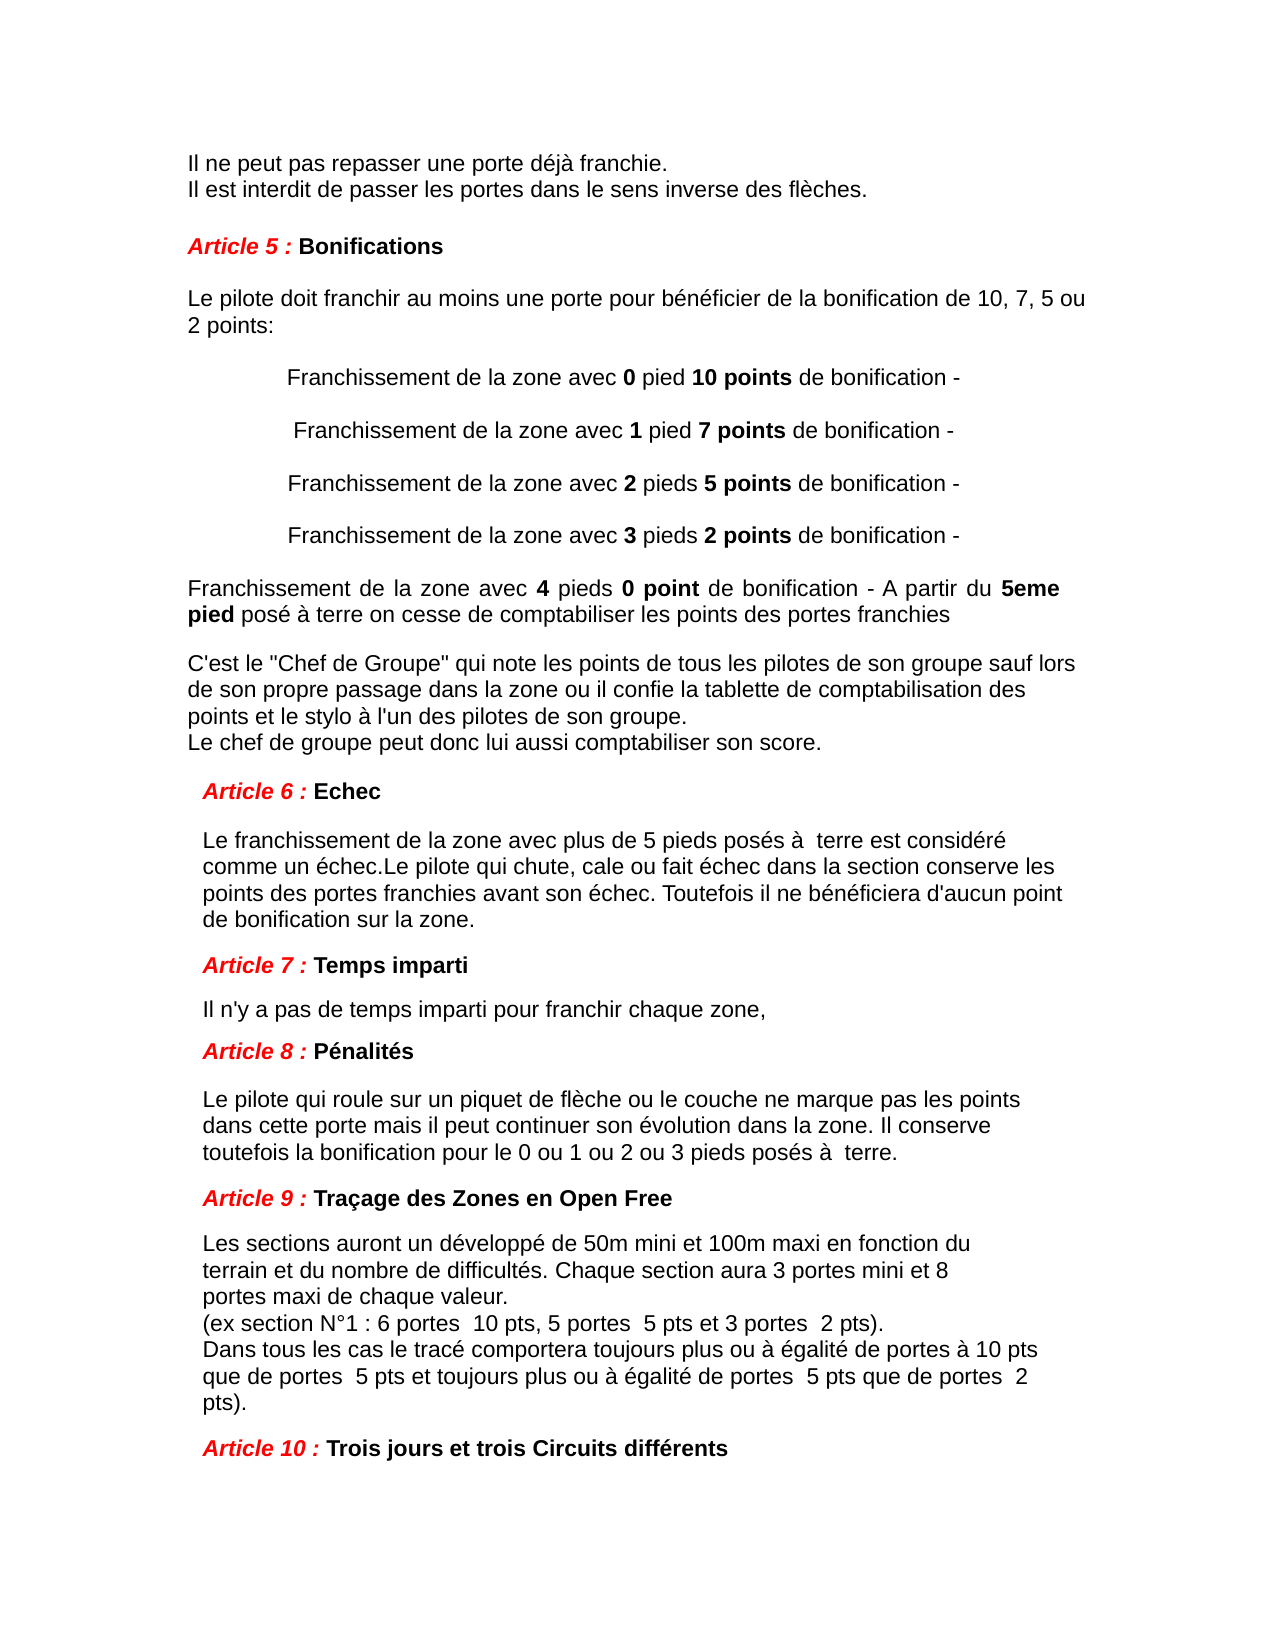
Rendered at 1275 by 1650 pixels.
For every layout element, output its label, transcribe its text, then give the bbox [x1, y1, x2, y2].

text Le pilote qui roule sur un piquet de flèche ou le couche ne marque pas les points dans cette porte mais il peut continuer son évolution dans la zone. Il conserve toutefois la bonification pour le 0 ou 1 ou 2 ou 3 pieds posés à terre. [202, 1086, 1035, 1166]
text Le pilote doit franchir au moins une porte pour bénéficier de la bonification de 10, 7, 5 ou 2 points: [187, 285, 1087, 338]
text Il ne peut pas repasser une porte déjà franchie. [187, 150, 1087, 176]
text Article 9 : Traçage des Zones en Open Free [202, 1184, 1087, 1212]
text Dans tous les cas le tracé comportera toujours plus ou à égalité de portes à 10 pts que de portes 5 pts et toujours plus ou à égalité de portes 5 pts que de portes 2 pts). [202, 1337, 1065, 1416]
text Le franchissement de la zone avec plus de 5 pieds posés à terre est considéré comme un échec.Le pilote qui chute, cale ou fait échec dans la section conserve les points des portes franchies avant son échec. Toutefois il ne bénéficiera d'aucun point de bonification sur la zone. [202, 827, 1087, 933]
text Franchissement de la zone avec 3 pieds 2 points de bonification - [187, 522, 1059, 548]
text Article 10 : Trois jours et trois Circuits différents [202, 1435, 1087, 1462]
text Article 5 : Bonifications [187, 233, 1087, 259]
text Franchissement de la zone avec 0 pied 10 points de bonification - [187, 364, 1059, 391]
text Article 7 : Temps imparti [202, 952, 1087, 978]
text Les sections auront un développé de 50m mini et 100m maxi en fonction du terrain et du nombre de difficultés. Chaque section aura 3 portes mini et 8 portes maxi de chaque valeur. [202, 1231, 990, 1310]
text Le chef de groupe peut donc lui aussi comptabiliser son score. [187, 729, 1087, 755]
text Franchissement de la zone avec 2 pieds 5 points de bonification - [187, 469, 1059, 496]
text (ex section N°1 : 6 portes 10 pts, 5 portes 5 pts et 3 portes 2 pts). [202, 1310, 1087, 1337]
text Article 6 : Echec [202, 782, 1087, 804]
text Franchissement de la zone avec 1 pied 7 points de bonification - [187, 417, 1059, 443]
text Article 8 : Pénalités [202, 1041, 1087, 1064]
text Franchissement de la zone avec 4 pieds 0 point de bonification - A partir du 5eme pied posé à terre on cesse de comptabiliser les points des portes franchies [187, 575, 1059, 627]
text C'est le "Chef de Groupe" qui note les points de tous les pilotes de son groupe sauf lors de son propre passage dans la zone ou il confie la tablette de comptabilisation des points et le stylo à l'un des pilotes de son groupe. [187, 650, 1087, 729]
text Il n'y a pas de temps imparti pour franchir chaque zone, [202, 997, 1065, 1023]
text Il est interdit de passer les portes dans le sens inverse des flèches. [187, 176, 1087, 203]
